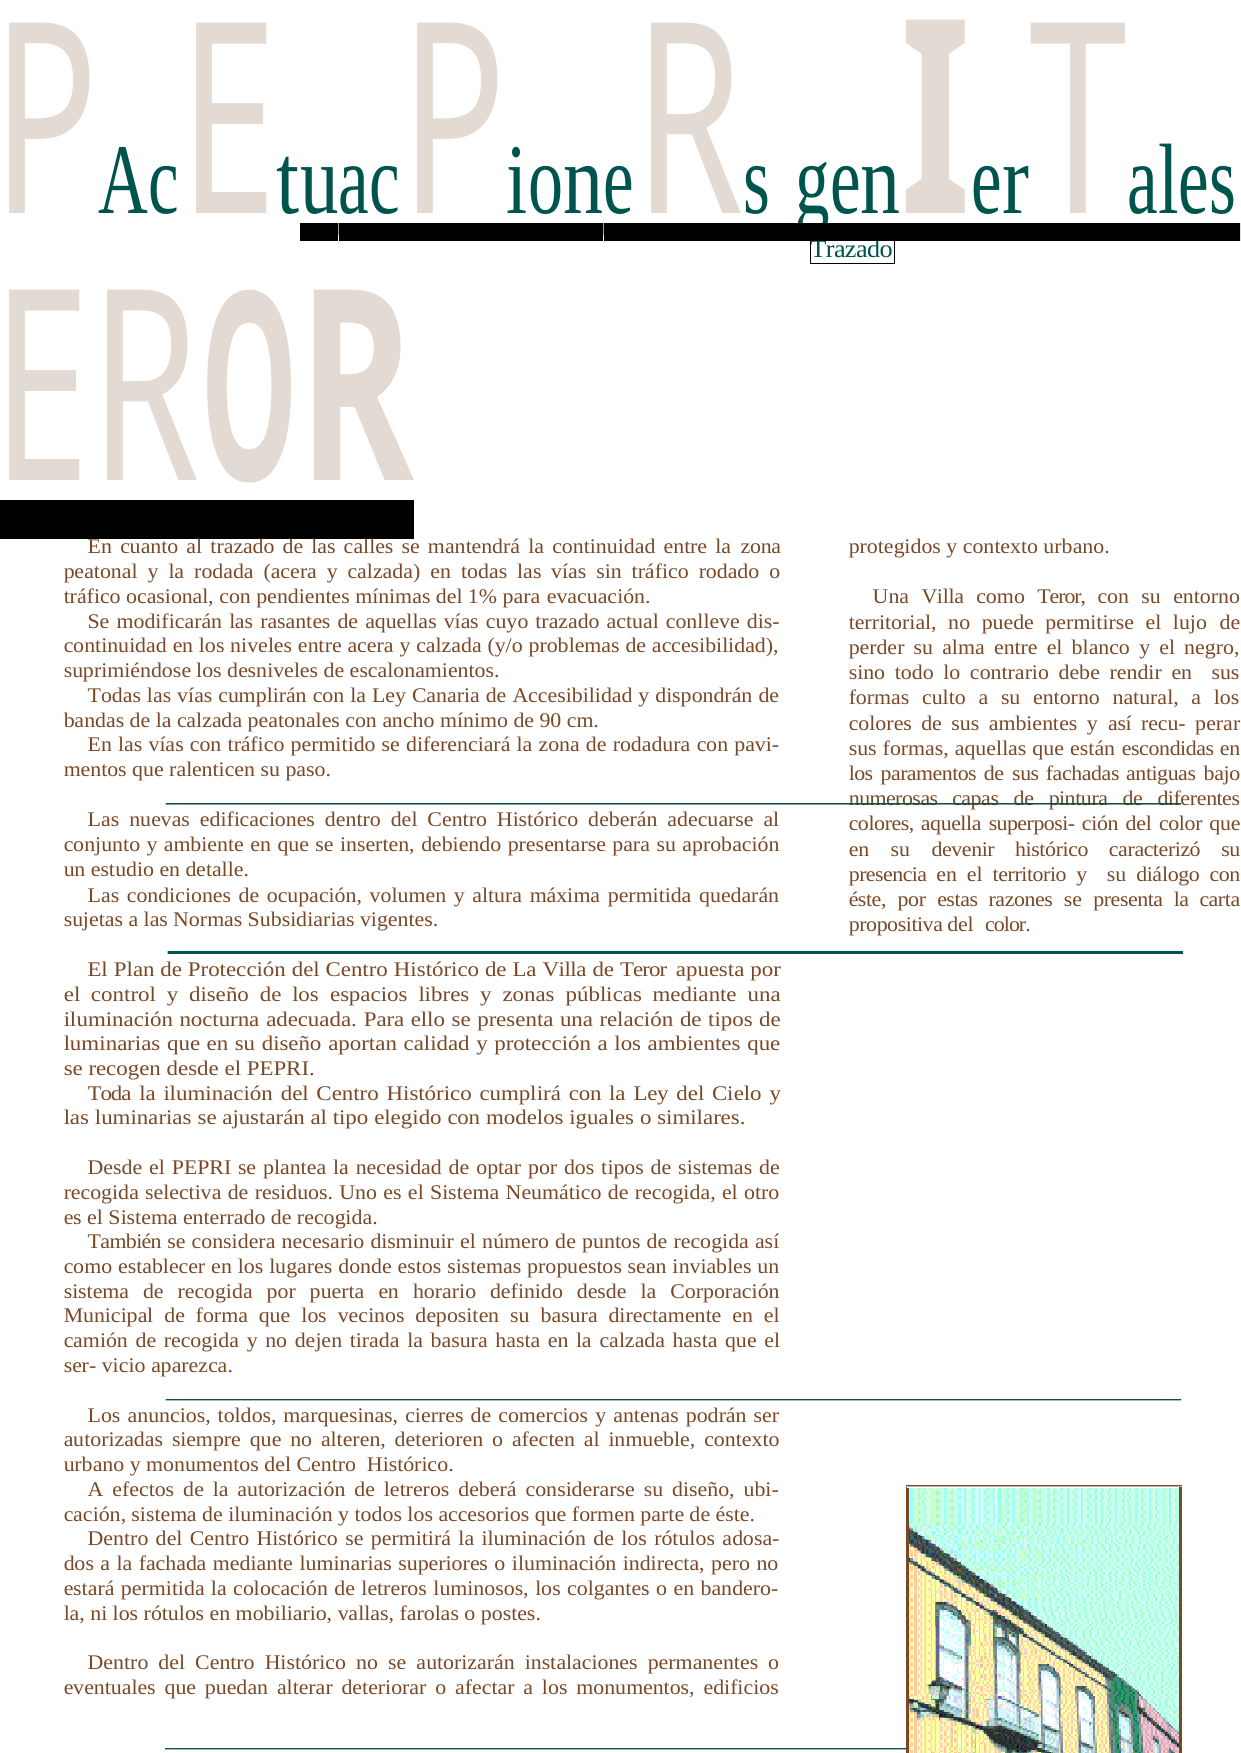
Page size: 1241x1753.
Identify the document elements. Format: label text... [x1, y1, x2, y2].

text Dentro del Centro Histórico no se autorizarán instalaciones permanentes o eventuales que puedan alterar deteriorar o afectar a los monumentos, edificios [63, 1650, 781, 1699]
picture [165, 1485, 1182, 1753]
text Dentro del Centro Histórico se permitirá la iluminación de los rótulos adosa- dos a la fachada mediante luminarias superiores o iluminación indirecta, pero no estará permitida la colocación de letreros luminosos, los colgantes o en bandero- la, ni los rótulos en mobiliario, vallas, farolas o postes. [63, 1526, 780, 1624]
text Todas las vías cumplirán con la Ley Canaria de Accesibilidad y dispondrán de bandas de la calzada peatonales con ancho mínimo de 90 cm. [63, 683, 781, 732]
text Se modificarán las rasantes de aquellas vías cuyo trazado actual conlleve dis- continuidad en los niveles entre acera y calzada (y/o problemas de accesibilidad), suprimiéndose los desniveles de escalonamientos. [63, 609, 781, 682]
text Desde el PEPRI se plantea la necesidad de optar por dos tipos de sistemas de recogida selectiva de residuos. Uno es el Sistema Neumático de recogida, el otro es el Sistema enterrado de recogida. [63, 1155, 781, 1229]
text El Plan de Protección del Centro Histórico de La Villa de Teror apuesta por el control y diseño de los espacios libres y zonas públicas mediante una iluminación nocturna adecuada. Para ello se presenta una relación de tipos de luminarias que en su diseño aportan calidad y protección a los ambientes que se recogen desde el PEPRI. [63, 957, 781, 1080]
text Una Villa como Teror, con su entorno territorial, no puede permitirse el lujo de perder su alma entre el blanco y el negro, sino todo lo contrario debe rendir en sus formas culto a su entorno natural, a los colores de sus ambientes y así recu- perar sus formas, aquellas que están escondidas en los paramentos de sus fachadas antiguas bajo numerosas capas de pintura de diferentes colores, aquella superposi- ción del color que en su devenir histórico caracterizó su presencia en el territorio y su diálogo con éste, por estas razones se presenta la carta propositiva del color. [848, 584, 1240, 936]
text A efectos de la autorización de letreros deberá considerarse su diseño, ubi- cación, sistema de iluminación y todos los accesorios que formen parte de éste. [63, 1477, 781, 1526]
text En cuanto al trazado de las calles se mantendrá la continuidad entre la zona peatonal y la rodada (acera y calzada) en todas las vías sin tráfico rodado o tráfico ocasional, con pendientes mínimas del 1% para evacuación. [63, 534, 781, 608]
text Toda la iluminación del Centro Histórico cumplirá con la Ley del Cielo y las luminarias se ajustarán al tipo elegido con modelos iguales o similares. [63, 1081, 781, 1129]
text Los anuncios, toldos, marquesinas, cierres de comercios y antenas podrán ser autorizadas siempre que no alteren, deterioren o afecten al inmueble, contexto urbano y monumentos del Centro Histórico. [63, 1403, 781, 1476]
text También se considera necesario disminuir el número de puntos de recogida así como establecer en los lugares donde estos sistemas propuestos sean inviables un sistema de recogida por puerta en horario definido desde la Corporación Municipal de forma que los vecinos depositen su basura directamente en el camión de recogida y no dejen tirada la basura hasta en la calzada hasta que el ser- vicio aparezca. [63, 1229, 781, 1377]
text En las vías con tráfico permitido se diferenciará la zona de rodadura con pavi- mentos que ralenticen su paso. [63, 732, 780, 781]
text Las condiciones de ocupación, volumen y altura máxima permitida quedarán sujetas a las Normas Subsidiarias vigentes. [63, 882, 781, 931]
text Las nuevas edificaciones dentro del Centro Histórico deberán adecuarse al conjunto y ambiente en que se inserten, debiendo presentarse para su aprobación un estudio en detalle. [63, 807, 781, 881]
text protegidos y contexto urbano. [848, 534, 1240, 558]
picture [165, 803, 1182, 807]
text PAcEtuacPioneRs genIerTales EROR [0, 0, 1240, 534]
